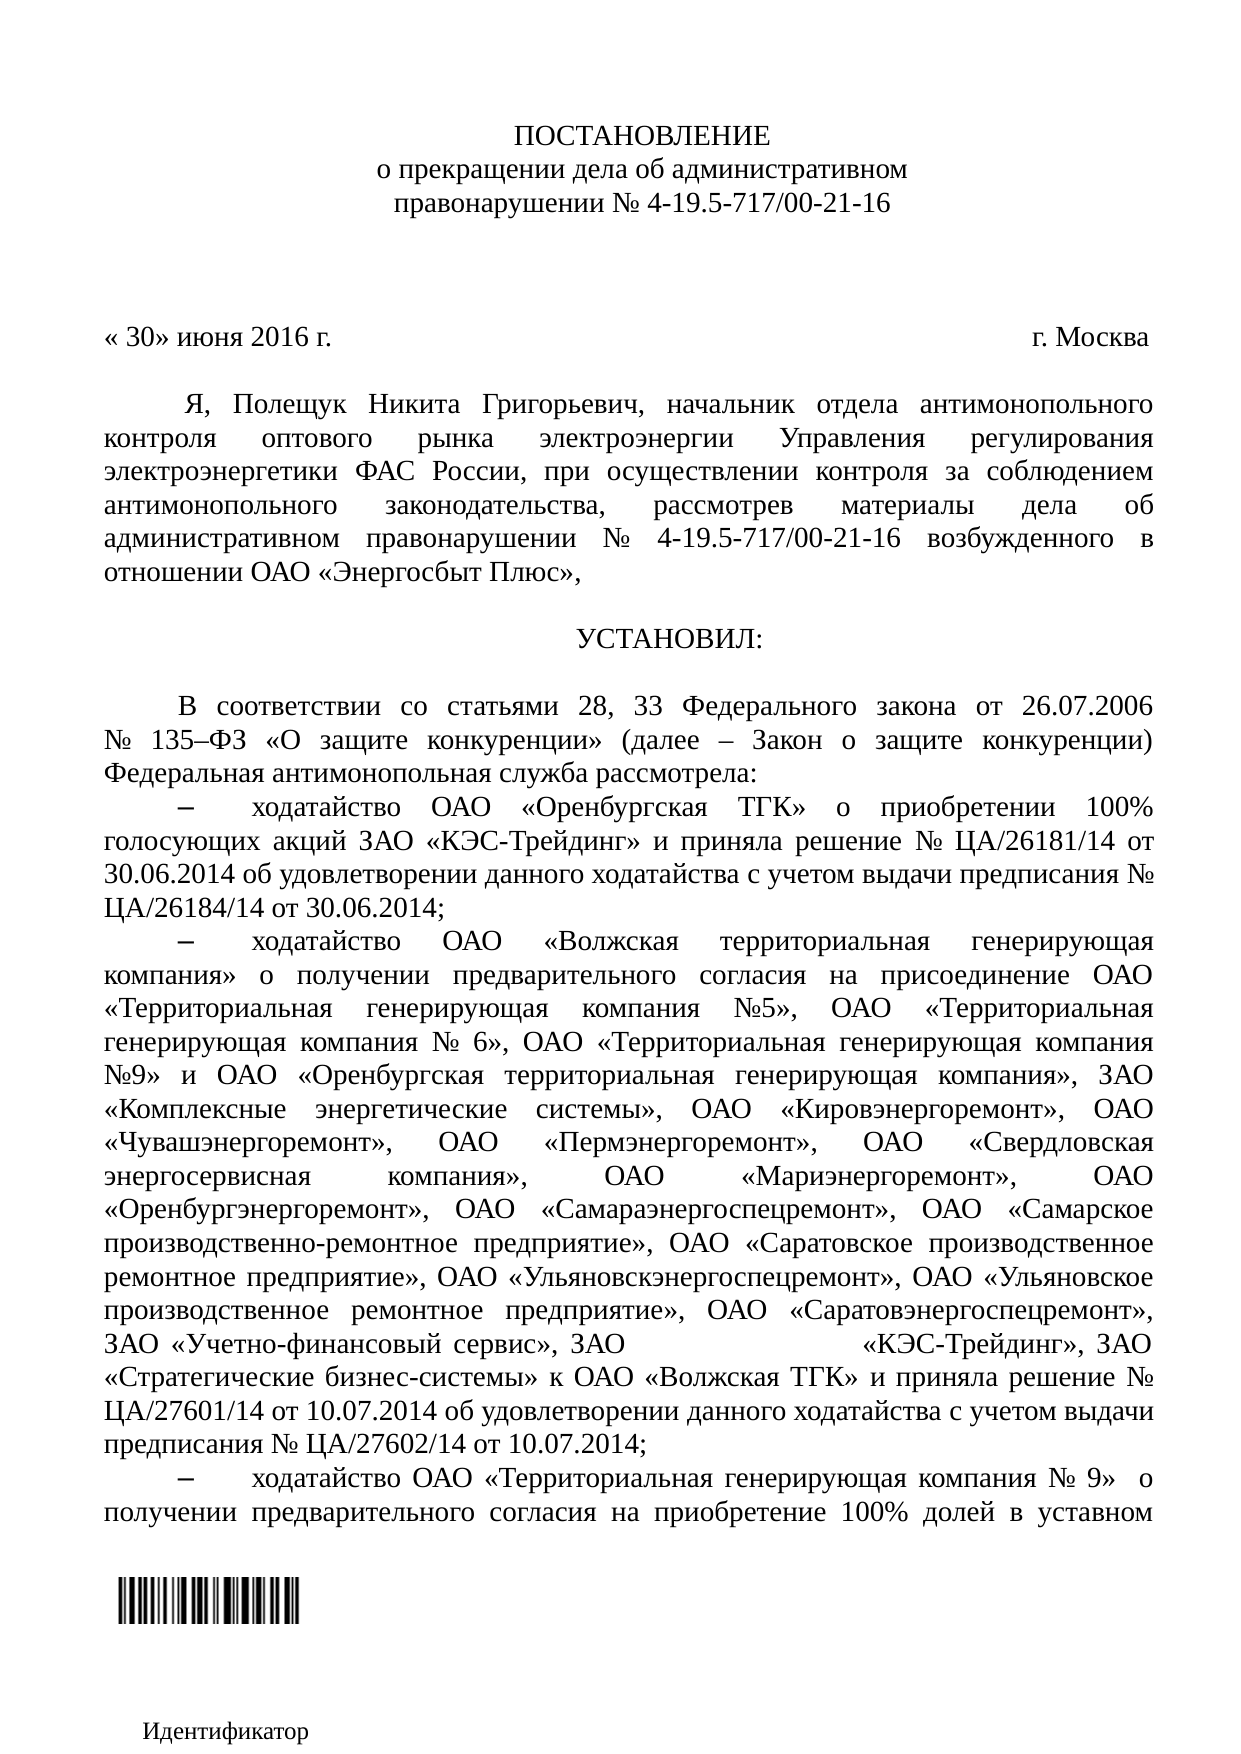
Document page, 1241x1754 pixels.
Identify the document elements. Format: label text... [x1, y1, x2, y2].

text « 30» июня 2016 г. г. Москва [104, 319, 1154, 353]
text ПОСТАНОВЛЕНИЕ [104, 118, 1154, 152]
text В соответствии со статьями 28, 33 Федерального закона от 26.07.2006 № 135–ФЗ «О защите конкуренции» (далее – Закон о защите конкуренции) Федеральная антимонопольная служба рассмотрела: [104, 688, 1154, 789]
list ходатайство ОАО «Оренбургская ТГК» о приобретении 100% голосующих акций ЗАО «КЭС-Трейдинг» и приняла решение № ЦА/26181/14 от 30.06.2014 об удовлетворении данного ходатайства с учетом выдачи предписания № ЦА/26184/14 от 30.06.2014; [104, 789, 1154, 923]
text Я, Полещук Никита Григорьевич, начальник отдела антимонопольного контроля оптового рынка электроэнергии Управления регулирования электроэнергетики ФАС России, при осуществлении контроля за соблюдением антимонопольного законодательства, рассмотрев материалы дела об административном правонарушении № 4-19.5-717/00-21-16 возбужденного в отношении ОАО «Энергосбыт Плюс», [104, 386, 1154, 588]
list ходатайство ОАО «Волжская территориальная генерирующая компания» о получении предварительного согласия на присоединение ОАО «Территориальная генерирующая компания №5», ОАО «Территориальная генерирующая компания № 6», ОАО «Территориальная генерирующая компания №9» и ОАО «Оренбургская территориальная генерирующая компания», ЗАО «Комплексные энергетические системы», ОАО «Кировэнергоремонт», ОАО «Чувашэнергоремонт», ОАО «Пермэнергоремонт», ОАО «Свердловская энергосервисная компания», ОАО «Мариэнергоремонт», ОАО «Оренбургэнергоремонт», ОАО «Самараэнергоспецремонт», ОАО «Самарское производственно-ремонтное предприятие», ОАО «Саратовское производственное ремонтное предприятие», ОАО «Ульяновскэнергоспецремонт», ОАО «Ульяновское производственное ремонтное предприятие», ОАО «Саратовэнергоспецремонт», ЗАО «Учетно-финансовый сервис», ЗАО «КЭС-Трейдинг», ЗАО «Стратегические бизнес-системы» к ОАО «Волжская ТГК» и приняла решение № ЦА/27601/14 от 10.07.2014 об удовлетворении данного ходатайства с учетом выдачи предписания № ЦА/27602/14 от 10.07.2014; [104, 923, 1154, 1460]
text правонарушении № 4-19.5-717/00-21-16 [104, 185, 1154, 219]
picture [103, 1577, 317, 1624]
list ходатайство ОАО «Территориальная генерирующая компания № 9» о получении предварительного согласия на приобретение 100% долей в уставном [104, 1460, 1154, 1527]
text о прекращении дела об административном [104, 152, 1154, 185]
text УСТАНОВИЛ: [104, 621, 1154, 655]
